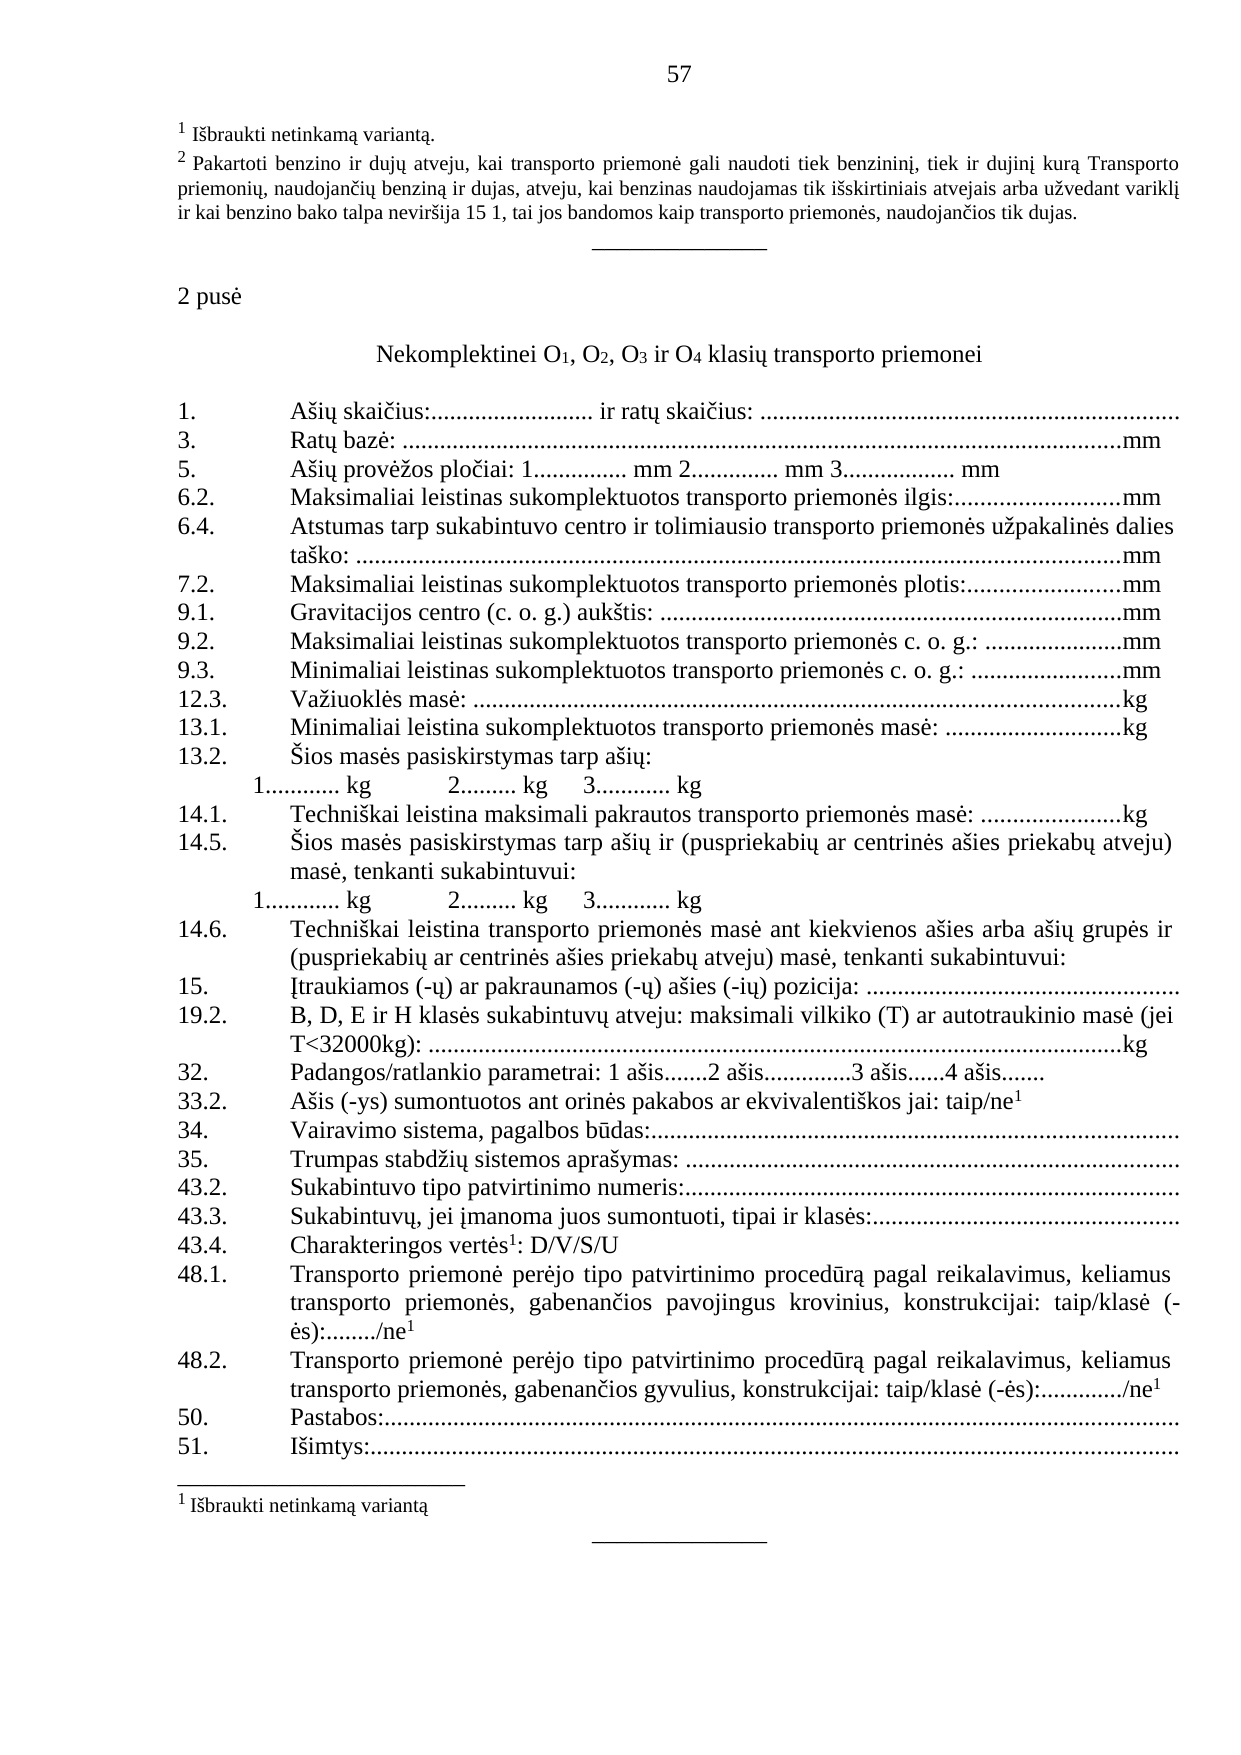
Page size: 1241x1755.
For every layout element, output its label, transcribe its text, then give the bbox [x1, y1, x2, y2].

text 14.1. Techniškai leistina maksimali pakrautos transporto priemonės masė: kg [177, 799, 1181, 827]
text 9.2. Maksimaliai leistinas sukomplektuotos transporto priemonės c. o. g.: mm [177, 626, 1181, 655]
text 43.3. Sukabintuvų, jei įmanoma juos sumontuoti, tipai ir klasės: [177, 1201, 1181, 1230]
text ______________ [177, 224, 1181, 252]
text 51. Išimtys: [177, 1431, 1181, 1460]
text ______________ [177, 1517, 1181, 1546]
text 34. Vairavimo sistema, pagalbos būdas: [177, 1115, 1181, 1144]
text 9.1. Gravitacijos centro (c. o. g.) aukštis: mm [177, 597, 1181, 626]
text 9.3. Minimaliai leistinas sukomplektuotos transporto priemonės c. o. g.: mm [177, 655, 1181, 684]
text 48.1. Transporto priemonė perėjo tipo patvirtinimo procedūrą pagal reikalavimus, keliamus transporto priemonės, gabenančios pavojingus krovinius, konstrukcijai: taip/klasė (- ės):......../ne1 [177, 1259, 1181, 1345]
text 6.4. Atstumas tarp sukabintuvo centro ir tolimiausio transporto priemonės užpakalinės dalies taško: mm [177, 511, 1181, 569]
text 1............ kg 2......... kg 3............ kg [177, 770, 1181, 799]
text _______________________ [177, 1460, 1181, 1489]
text 1 Išbraukti netinkamą variantą [177, 1489, 1181, 1517]
text 1............ kg 2......... kg 3............ kg [177, 885, 1181, 914]
text 48.2. Transporto priemonė perėjo tipo patvirtinimo procedūrą pagal reikalavimus, keliamus transporto priemonės, gabenančios gyvulius, konstrukcijai: taip/klasė (-ės): /ne1 [177, 1345, 1181, 1402]
text 12.3. Važiuoklės masė: kg [177, 684, 1181, 712]
text 13.1. Minimaliai leistina sukomplektuotos transporto priemonės masė: kg [177, 712, 1181, 741]
text 14.5. Šios masės pasiskirstymas tarp ašių ir (puspriekabių ar centrinės ašies priekabų atveju) masė, tenkanti sukabintuvui: [177, 827, 1181, 885]
text 6.2. Maksimaliai leistinas sukomplektuotos transporto priemonės ilgis: mm [177, 482, 1181, 511]
text 35. Trumpas stabdžių sistemos aprašymas: [177, 1144, 1181, 1172]
text 3. Ratų bazė: mm [177, 425, 1181, 454]
text 14.6. Techniškai leistina transporto priemonės masė ant kiekvienos ašies arba ašių grupės ir (puspriekabių ar centrinės ašies priekabų atveju) masė, tenkanti sukabintuvui: [177, 914, 1181, 971]
text Nekomplektinei O1, O2, O3 ir O4 klasių transporto priemonei [177, 339, 1181, 367]
text 43.2. Sukabintuvo tipo patvirtinimo numeris: [177, 1172, 1181, 1201]
text 15. Įtraukiamos (-ų) ar pakraunamos (-ų) ašies (-ių) pozicija: [177, 971, 1181, 1000]
text 7.2. Maksimaliai leistinas sukomplektuotos transporto priemonės plotis: mm [177, 569, 1181, 597]
text 2 pusė [177, 281, 1181, 310]
text 5. Ašių provėžos pločiai: 1............... mm 2.............. mm 3.................. mm [177, 454, 1181, 482]
text 1 Išbraukti netinkamą variantą. [177, 118, 1181, 147]
text 50. Pastabos: [177, 1402, 1181, 1431]
text 32. Padangos/ratlankio parametrai: 1 ašis.......2 ašis..............3 ašis......4 ašis....... [177, 1057, 1181, 1086]
text 43.4. Charakteringos vertės1: D/V/S/U [177, 1230, 1181, 1259]
text 33.2. Ašis (-ys) sumontuotos ant orinės pakabos ar ekvivalentiškos jai: taip/ne1 [177, 1086, 1181, 1115]
text 19.2. B, D, E ir H klasės sukabintuvų atveju: maksimali vilkiko (T) ar autotraukinio masė (jei T<32000kg): kg [177, 1000, 1181, 1057]
text 2 Pakartoti benzino ir dujų atveju, kai transporto priemonė gali naudoti tiek benzininį, tiek ir dujinį kurą Transporto priemonių, naudojančių benziną ir dujas, atveju, kai benzinas naudojamas tik išskirtiniais atvejais arba užvedant variklį ir kai benzino bako talpa neviršija 15 1, tai jos bandomos kaip transporto priemonės, naudojančios tik dujas. [177, 147, 1181, 224]
text 1. Ašių skaičius:.......................... ir ratų skaičius: [177, 396, 1181, 425]
text 13.2. Šios masės pasiskirstymas tarp ašių: [177, 741, 1181, 770]
